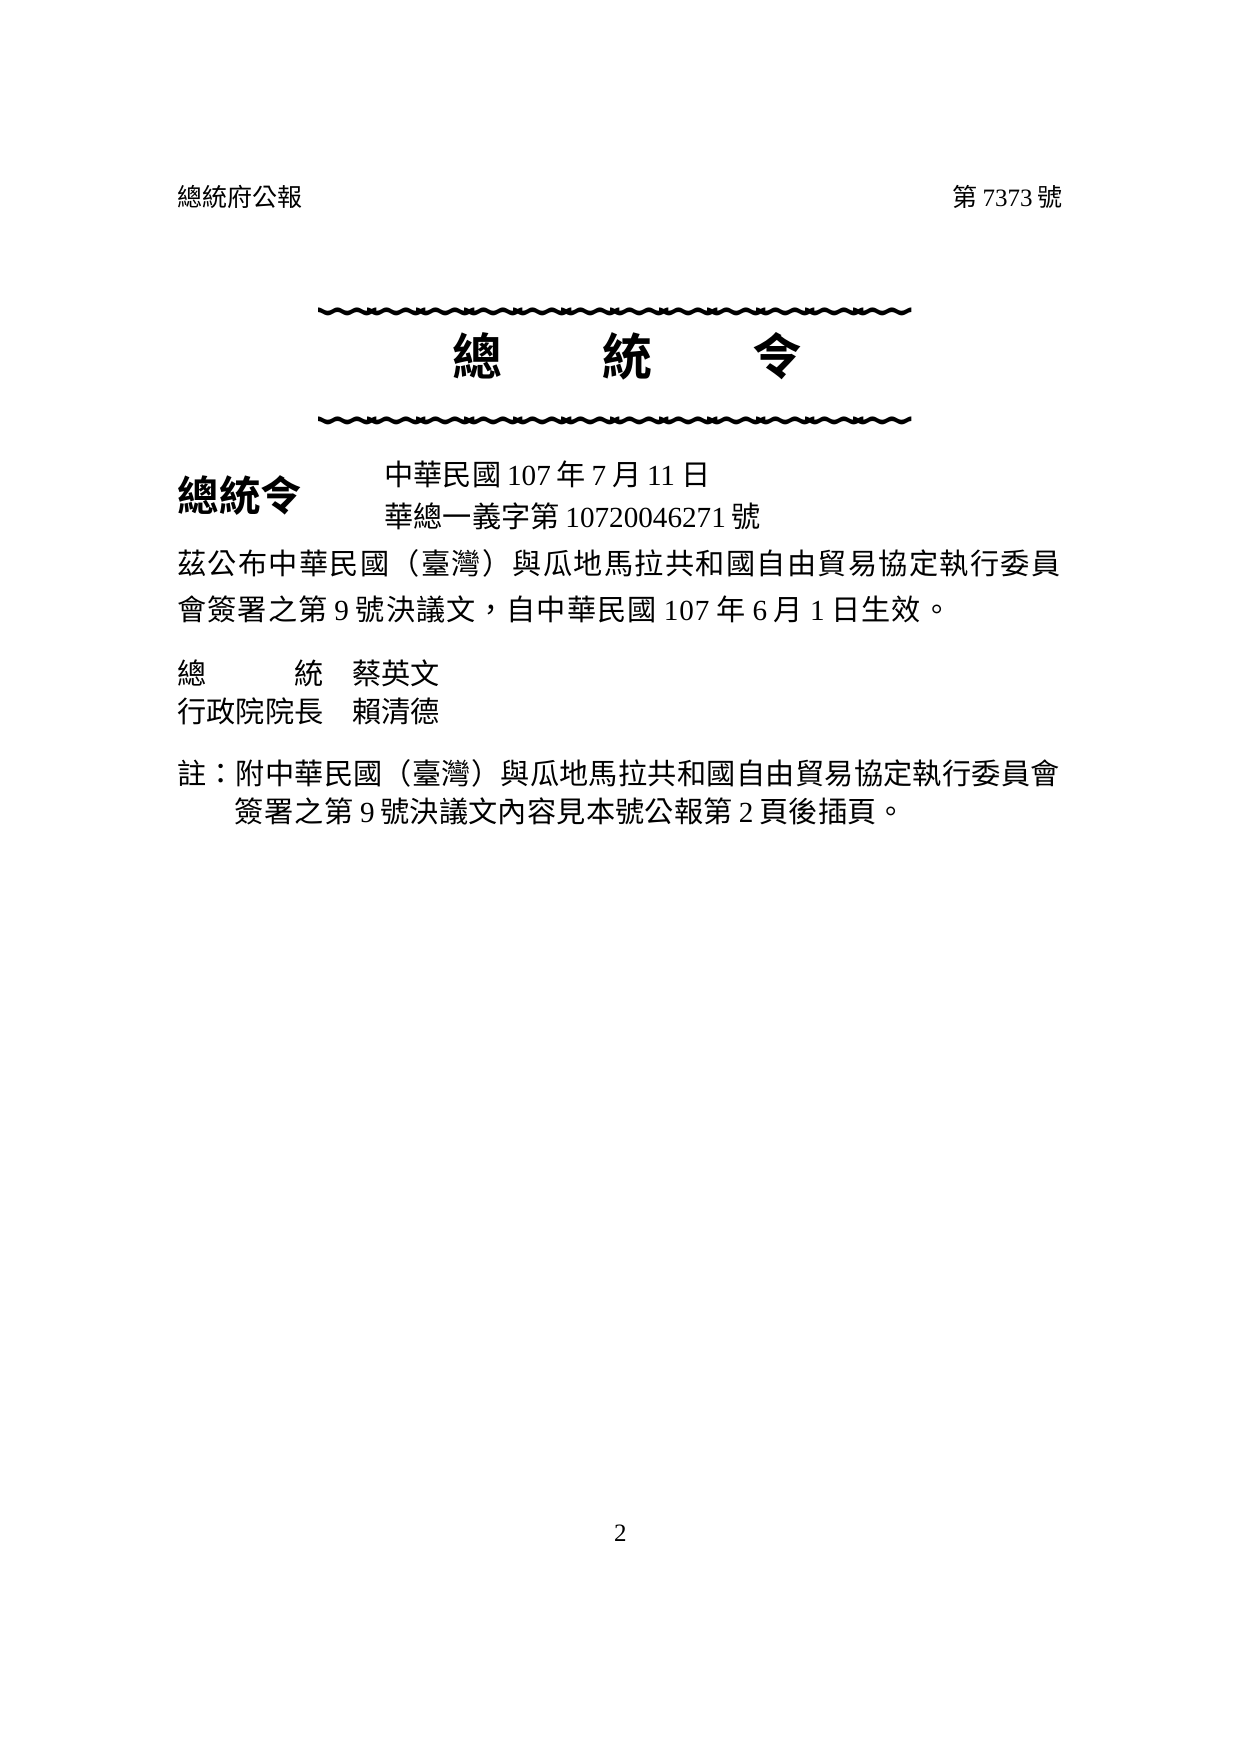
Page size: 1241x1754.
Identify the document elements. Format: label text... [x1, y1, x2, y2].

table_header 總統令 [174, 449, 381, 538]
text 茲公布中華民國（臺灣）與瓜地馬拉共和國自由貿易協定執行委員會簽署之第9號決議文，自中華民國107年6月1日生效。 [177, 538, 1063, 629]
table_header 中華民國107年7月11日 華總一義字第10720046271號 [381, 449, 877, 538]
text 總 統 蔡英文 [177, 654, 1063, 692]
text 總 統 令 [192, 328, 1063, 387]
text 註：附中華民國（臺灣）與瓜地馬拉共和國自由貿易協定執行委員會簽署之第9號決議文內容見本號公報第2頁後插頁。 [177, 754, 1063, 829]
text ﹏﹏﹏﹏﹏﹏﹏﹏﹏﹏﹏﹏ [177, 399, 1063, 424]
text ﹏﹏﹏﹏﹏﹏﹏﹏﹏﹏﹏﹏ [177, 291, 1063, 316]
text 行政院院長 賴清德 [177, 692, 1063, 729]
